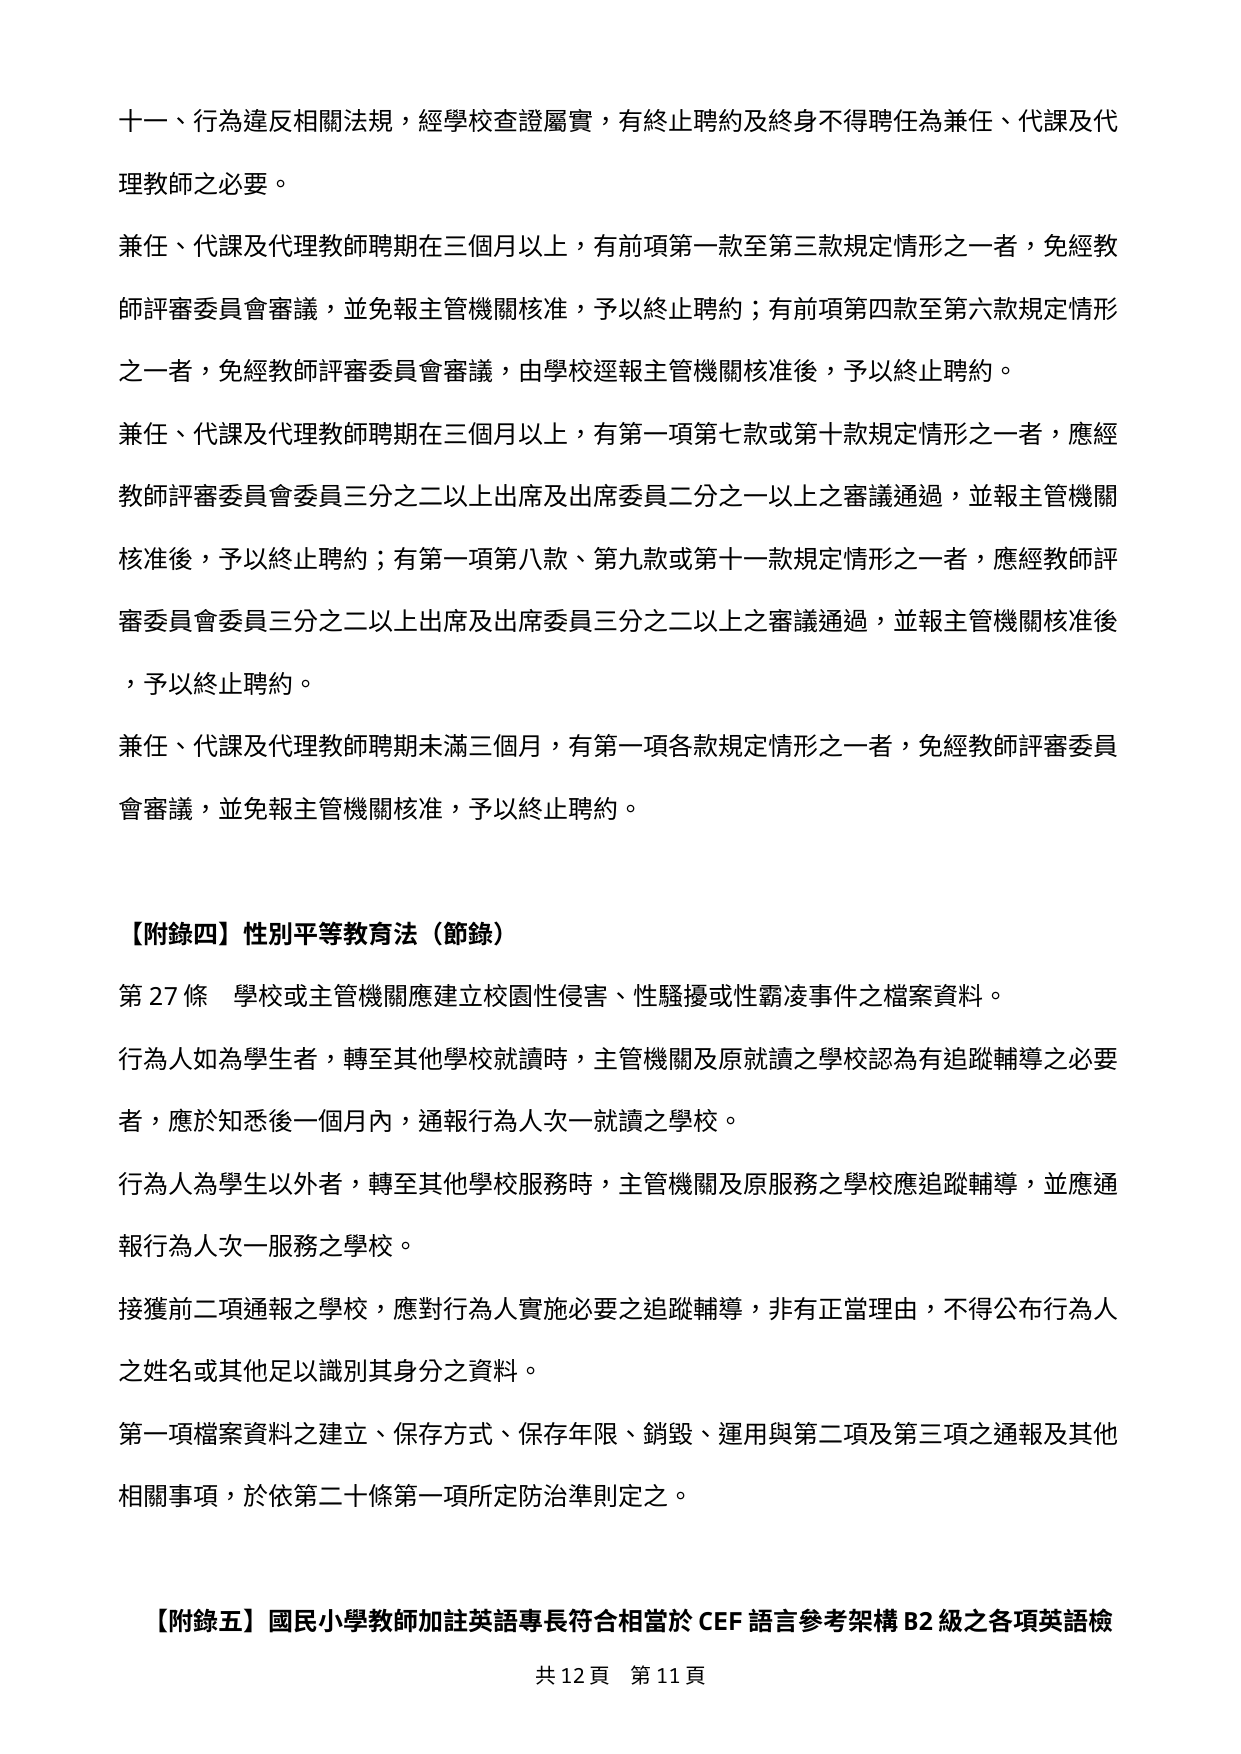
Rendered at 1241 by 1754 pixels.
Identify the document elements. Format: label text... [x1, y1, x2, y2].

text 接獲前二項通報之學校，應對行為人實施必要之追蹤輔導，非有正當理由，不得公布行為人之姓名或其他足以識別其身分之資料。 [118, 1266, 1122, 1391]
text 第一項檔案資料之建立、保存方式、保存年限、銷毀、運用與第二項及第三項之通報及其他相關事項，於依第二十條第一項所定防治準則定之。 [118, 1391, 1122, 1516]
text 兼任、代課及代理教師聘期未滿三個月，有第一項各款規定情形之一者，免經教師評審委員會審議，並免報主管機關核准，予以終止聘約。 [118, 703, 1122, 828]
text 第27條 學校或主管機關應建立校園性侵害、性騷擾或性霸凌事件之檔案資料。 [118, 953, 1122, 1016]
text 兼任、代課及代理教師聘期在三個月以上，有前項第一款至第三款規定情形之一者，免經教師評審委員會審議，並免報主管機關核准，予以終止聘約；有前項第四款至第六款規定情形之一者，免經教師評審委員會審議，由學校逕報主管機關核准後，予以終止聘約。 [118, 203, 1122, 391]
text 行為人如為學生者，轉至其他學校就讀時，主管機關及原就讀之學校認為有追蹤輔導之必要者，應於知悉後一個月內，通報行為人次一就讀之學校。 [118, 1016, 1122, 1141]
text 行為人為學生以外者，轉至其他學校服務時，主管機關及原服務之學校應追蹤輔導，並應通報行為人次一服務之學校。 [118, 1141, 1122, 1266]
text 【附錄四】性別平等教育法（節錄） [118, 891, 1122, 953]
text 兼任、代課及代理教師聘期在三個月以上，有第一項第七款或第十款規定情形之一者，應經教師評審委員會委員三分之二以上出席及出席委員二分之一以上之審議通過，並報主管機關核准後，予以終止聘約；有第一項第八款、第九款或第十一款規定情形之一者，應經教師評審委員會委員三分之二以上出席及出席委員三分之二以上之審議通過，並報主管機關核准後 [118, 391, 1122, 641]
text ，予以終止聘約。 [118, 641, 1122, 703]
text 十一、行為違反相關法規，經學校查證屬實，有終止聘約及終身不得聘任為兼任、代課及代理教師之必要。 [118, 78, 1122, 203]
text 【附錄五】國民小學教師加註英語專長符合相當於CEF語言參考架構B2級之各項英語檢 [143, 1578, 1122, 1641]
